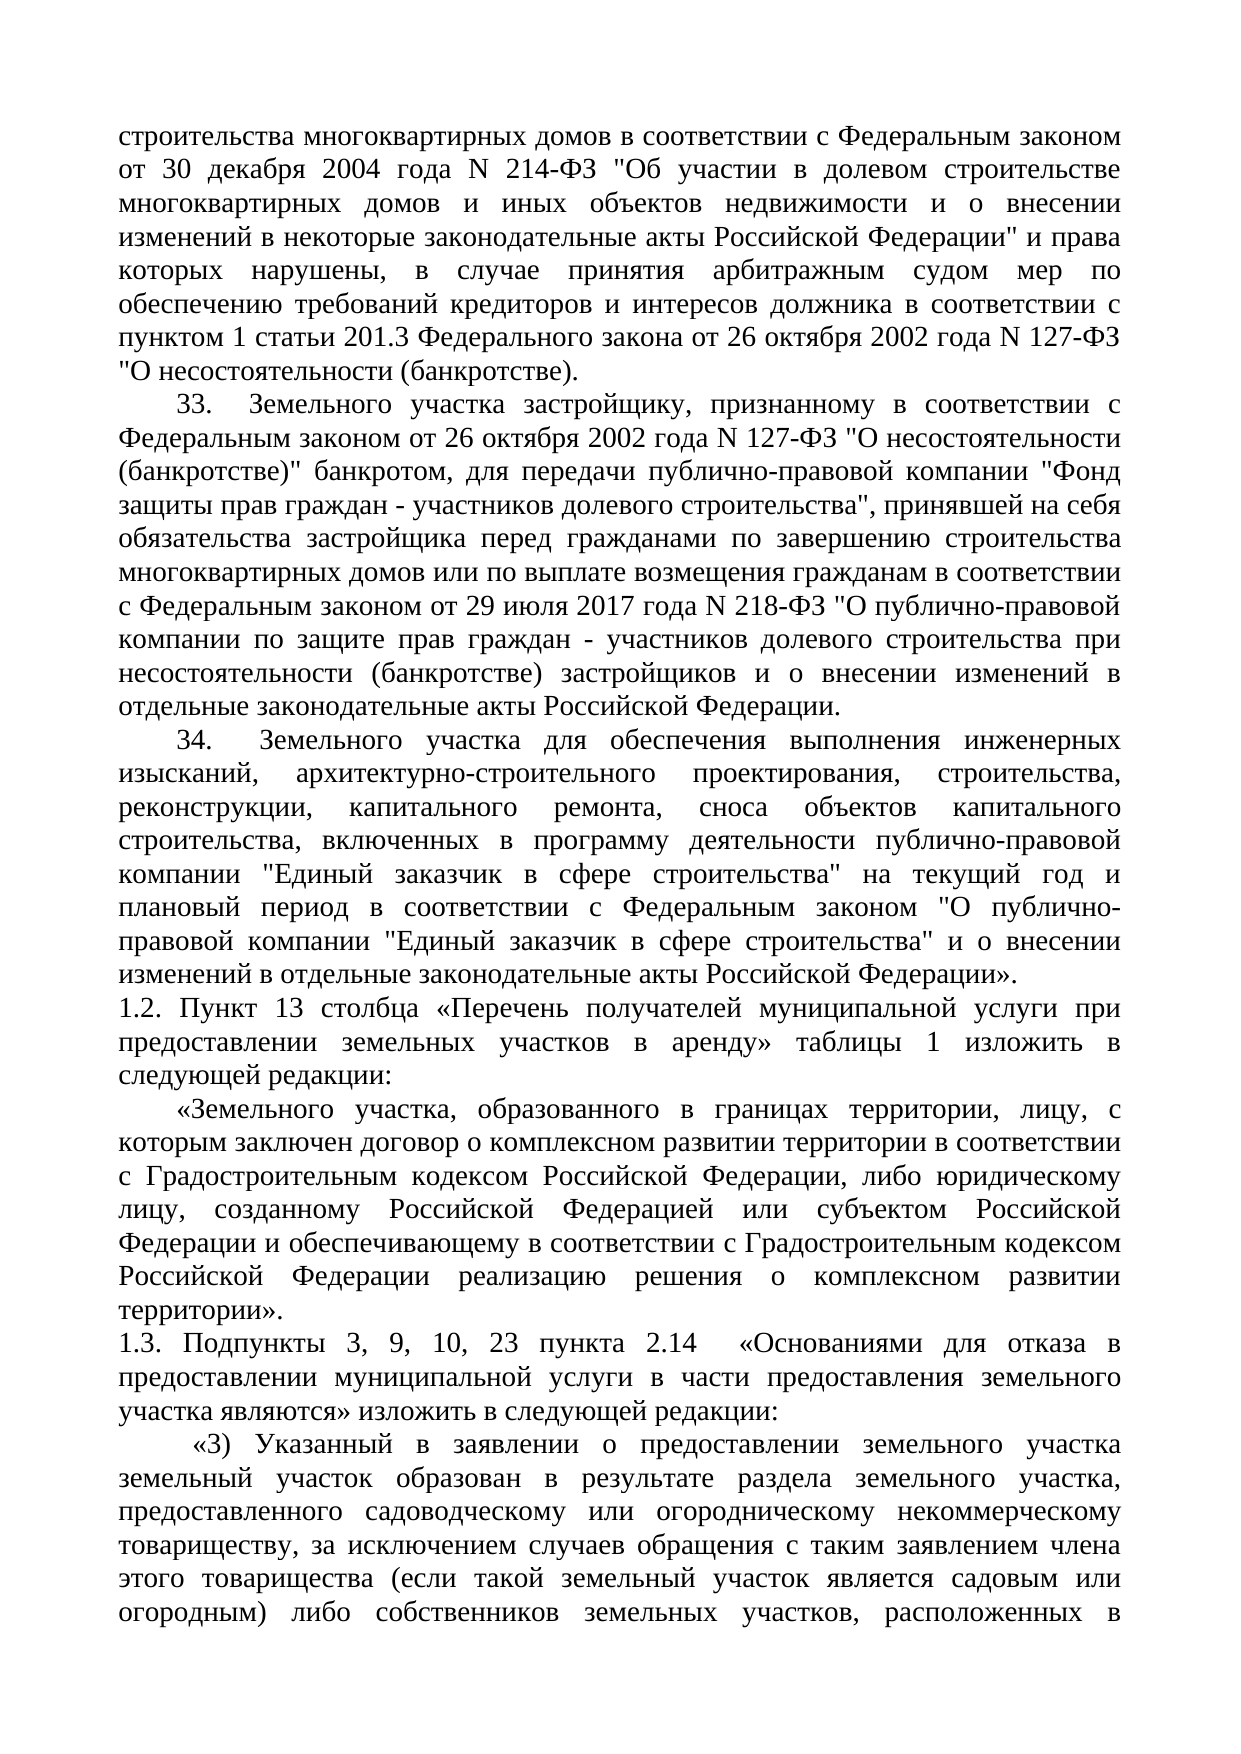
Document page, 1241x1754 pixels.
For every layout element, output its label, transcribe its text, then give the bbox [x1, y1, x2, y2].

text «Земельного участка, образованного в границах территории, лицу, с которым заключен договор о комплексном развитии территории в соответствии с Градостроительным кодексом Российской Федерации, либо юридическому лицу, созданному Российской Федерацией или субъектом Российской Федерации и обеспечивающему в соответствии с Градостроительным кодексом Российской Федерации реализацию решения о комплексном развитии территории». [118, 1091, 1122, 1326]
text 1.3. Подпункты 3, 9, 10, 23 пункта 2.14 «Основаниями для отказа в предоставлении муниципальной услуги в части предоставления земельного участка являются» изложить в следующей редакции: [118, 1326, 1122, 1426]
text 34. Земельного участка для обеспечения выполнения инженерных изысканий, архитектурно-строительного проектирования, строительства, реконструкции, капитального ремонта, сноса объектов капитального строительства, включенных в программу деятельности публично-правовой компании "Единый заказчик в сфере строительства" на текущий год и плановый период в соответствии с Федеральным законом "О публично-правовой компании "Единый заказчик в сфере строительства" и о внесении изменений в отдельные законодательные акты Российской Федерации». [118, 722, 1122, 990]
text 33. Земельного участка застройщику, признанному в соответствии с Федеральным законом от 26 октября 2002 года N 127-ФЗ "О несостоятельности (банкротстве)" банкротом, для передачи публично-правовой компании "Фонд защиты прав граждан - участников долевого строительства", принявшей на себя обязательства застройщика перед гражданами по завершению строительства многоквартирных домов или по выплате возмещения гражданам в соответствии с Федеральным законом от 29 июля 2017 года N 218-ФЗ "О публично-правовой компании по защите прав граждан - участников долевого строительства при несостоятельности (банкротстве) застройщиков и о внесении изменений в отдельные законодательные акты Российской Федерации. [118, 386, 1122, 722]
text 1.2. Пункт 13 столбца «Перечень получателей муниципальной услуги при предоставлении земельных участков в аренду» таблицы 1 изложить в следующей редакции: [118, 990, 1122, 1091]
text строительства многоквартирных домов в соответствии с Федеральным законом от 30 декабря 2004 года N 214-ФЗ "Об участии в долевом строительстве многоквартирных домов и иных объектов недвижимости и о внесении изменений в некоторые законодательные акты Российской Федерации" и права которых нарушены, в случае принятия арбитражным судом мер по обеспечению требований кредиторов и интересов должника в соответствии с пунктом 1 статьи 201.3 Федерального закона от 26 октября 2002 года N 127-ФЗ "О несостоятельности (банкротстве). [118, 118, 1122, 386]
text «3) Указанный в заявлении о предоставлении земельного участка земельный участок образован в результате раздела земельного участка, предоставленного садоводческому или огородническому некоммерческому товариществу, за исключением случаев обращения с таким заявлением члена этого товарищества (если такой земельный участок является садовым или огородным) либо собственников земельных участков, расположенных в [118, 1426, 1122, 1627]
